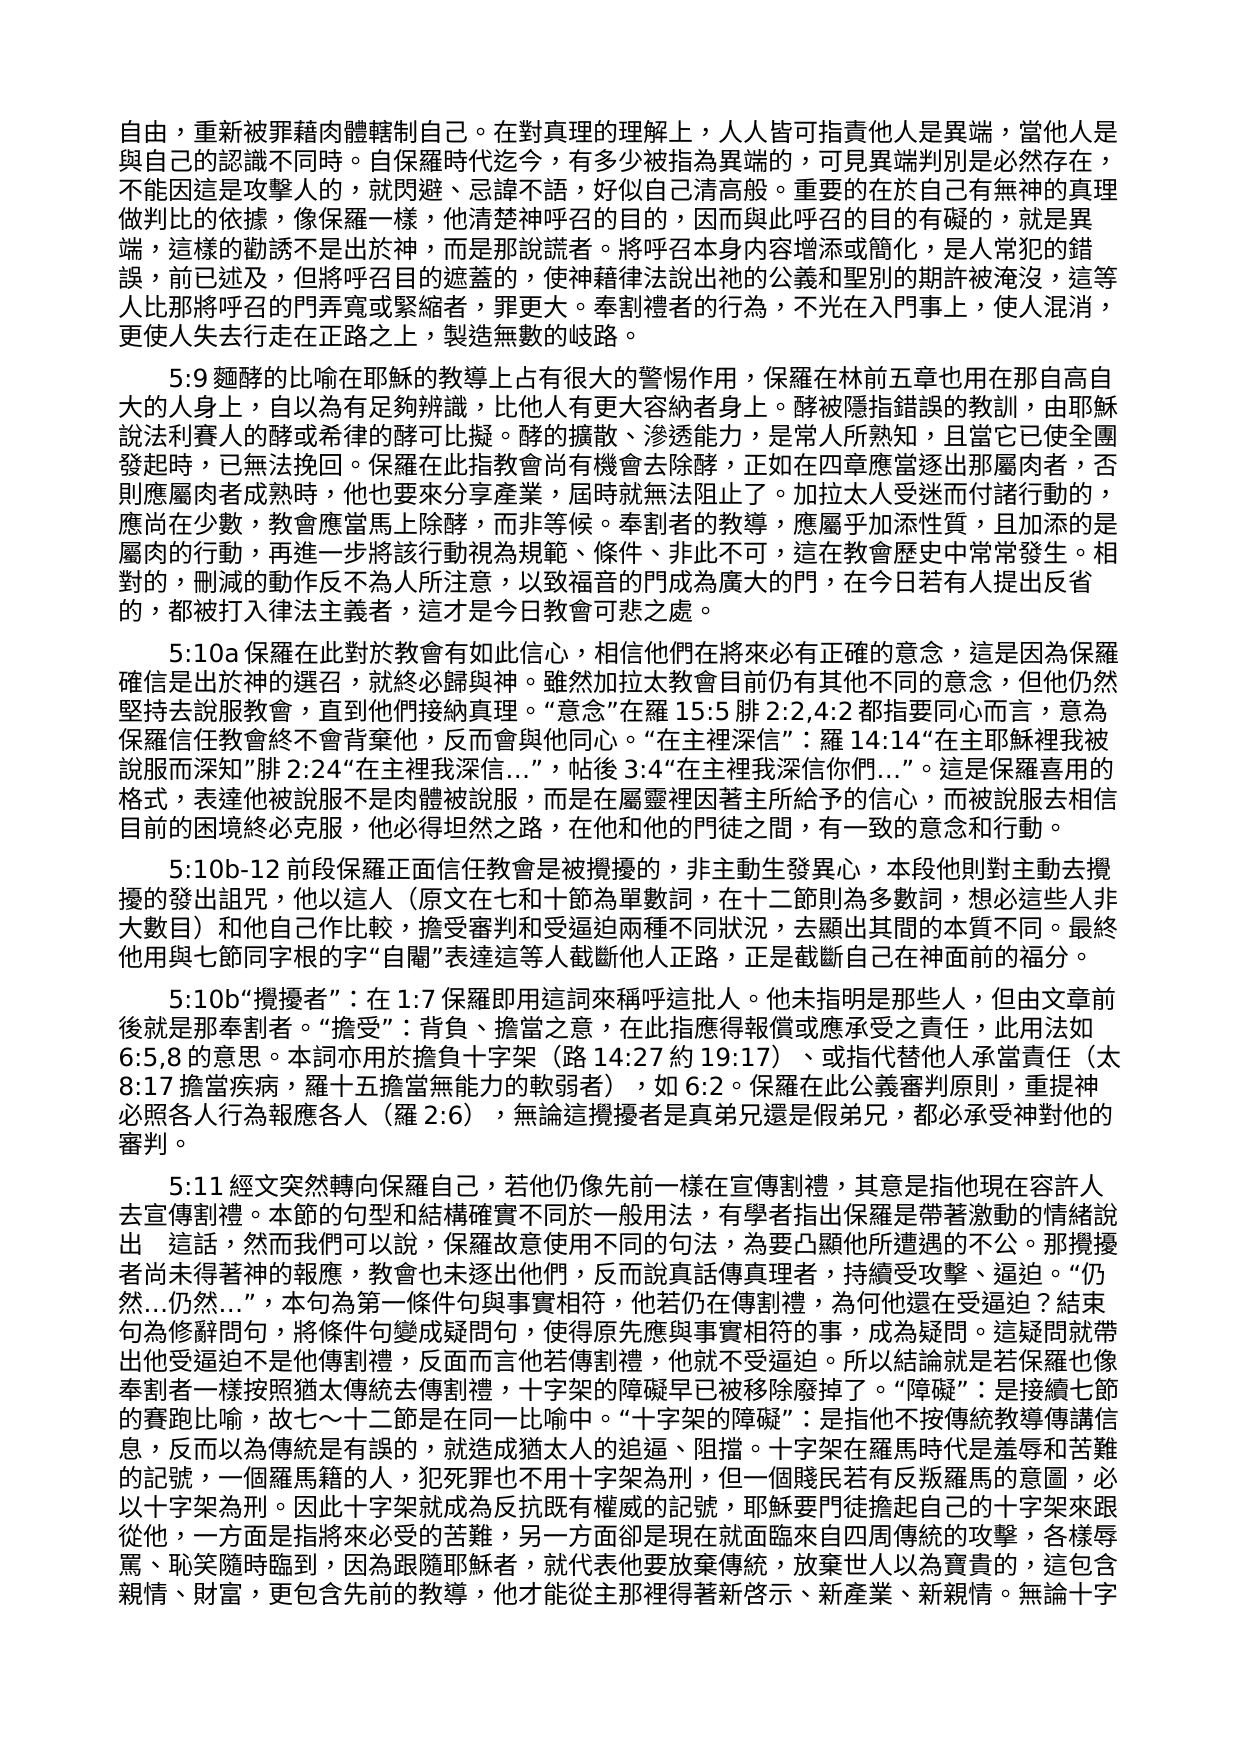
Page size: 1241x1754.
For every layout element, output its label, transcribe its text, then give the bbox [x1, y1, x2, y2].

text 5:11經文突然轉向保羅自己，若他仍像先前一樣在宣傳割禮，其意是指他現在容許人去宣傳割禮。本節的句型和結構確實不同於一般用法，有學者指出保羅是帶著激動的情緒說出 這話，然而我們可以說，保羅故意使用不同的句法，為要凸顯他所遭遇的不公。那攪擾者尚未得著神的報應，教會也未逐出他們，反而說真話傳真理者，持續受攻擊、逼迫。“仍然…仍然…”，本句為第一條件句與事實相符，他若仍在傳割禮，為何他還在受逼迫？結束句為修辭問句，將條件句變成疑問句，使得原先應與事實相符的事，成為疑問。這疑問就帶出他受逼迫不是他傳割禮，反面而言他若傳割禮，他就不受逼迫。所以結論就是若保羅也像奉割者一樣按照猶太傳統去傳割禮，十字架的障礙早已被移除廢掉了。“障礙”：是接續七節的賽跑比喻，故七～十二節是在同一比喻中。“十字架的障礙”：是指他不按傳統教導傳講信息，反而以為傳統是有誤的，就造成猶太人的追逼、阻擋。十字架在羅馬時代是羞辱和苦難的記號，一個羅馬籍的人，犯死罪也不用十字架為刑，但一個賤民若有反叛羅馬的意圖，必以十字架為刑。因此十字架就成為反抗既有權威的記號，耶穌要門徒擔起自己的十字架來跟從他，一方面是指將來必受的苦難，另一方面卻是現在就面臨來自四周傳統的攻擊，各樣辱罵、恥笑隨時臨到，因為跟隨耶穌者，就代表他要放棄傳統，放棄世人以為寶貴的，這包含親情、財富，更包含先前的教導，他才能從主那裡得著新啓示、新產業、新親情。無論十字 [118, 1172, 1122, 1610]
text 自由，重新被罪藉肉體轄制自己。在對真理的理解上，人人皆可指責他人是異端，當他人是與自己的認識不同時。自保羅時代迄今，有多少被指為異端的，可見異端判別是必然存在，不能因這是攻擊人的，就閃避、忌諱不語，好似自己清高般。重要的在於自己有無神的真理做判比的依據，像保羅一樣，他清楚神呼召的目的，因而與此呼召的目的有礙的，就是異端，這樣的勸誘不是出於神，而是那說謊者。將呼召本身内容增添或簡化，是人常犯的錯誤，前已述及，但將呼召目的遮蓋的，使神藉律法說出祂的公義和聖別的期許被淹沒，這等人比那將呼召的門弄寬或緊縮者，罪更大。奉割禮者的行為，不光在入門事上，使人混消，更使人失去行走在正路之上，製造無數的岐路。 [118, 118, 1122, 351]
text 5:9麵酵的比喻在耶穌的教導上占有很大的警惕作用，保羅在林前五章也用在那自高自大的人身上，自以為有足夠辨識，比他人有更大容納者身上。酵被隱指錯誤的教訓，由耶穌說法利賽人的酵或希律的酵可比擬。酵的擴散、滲透能力，是常人所熟知，且當它已使全團發起時，已無法挽回。保羅在此指教會尚有機會去除酵，正如在四章應當逐出那屬肉者，否則應屬肉者成熟時，他也要來分享產業，屆時就無法阻止了。加拉太人受迷而付諸行動的，應尚在少數，教會應當馬上除酵，而非等候。奉割者的教導，應屬乎加添性質，且加添的是屬肉的行動，再進一步將該行動視為規範、條件、非此不可，這在教會歷史中常常發生。相對的，刪減的動作反不為人所注意，以致福音的門成為廣大的門，在今日若有人提出反省的，都被打入律法主義者，這才是今日教會可悲之處。 [118, 364, 1122, 626]
text 5:10a保羅在此對於教會有如此信心，相信他們在將來必有正確的意念，這是因為保羅確信是出於神的選召，就終必歸與神。雖然加拉太教會目前仍有其他不同的意念，但他仍然堅持去說服教會，直到他們接納真理。“意念”在羅15:5腓2:2,4:2都指要同心而言，意為保羅信任教會終不會背棄他，反而會與他同心。“在主裡深信”：羅14:14“在主耶穌裡我被說服而深知”腓2:24“在主裡我深信…”，帖後3:4“在主裡我深信你們…”。這是保羅喜用的格式，表達他被說服不是肉體被說服，而是在屬靈裡因著主所給予的信心，而被說服去相信目前的困境終必克服，他必得坦然之路，在他和他的門徒之間，有一致的意念和行動。 [118, 639, 1122, 843]
text 5:10b“攪擾者”：在1:7保羅即用這詞來稱呼這批人。他未指明是那些人，但由文章前後就是那奉割者。“擔受”：背負、擔當之意，在此指應得報償或應承受之責任，此用法如6:5,8的意思。本詞亦用於擔負十字架（路14:27約19:17）、或指代替他人承當責任（太8:17擔當疾病，羅十五擔當無能力的軟弱者），如6:2。保羅在此公義審判原則，重提神必照各人行為報應各人（羅2:6），無論這攪擾者是真弟兄還是假弟兄，都必承受神對他的審判。 [118, 985, 1122, 1160]
text 5:10b-12前段保羅正面信任教會是被攪擾的，非主動生發異心，本段他則對主動去攪擾的發出詛咒，他以這人（原文在七和十節為單數詞，在十二節則為多數詞，想必這些人非大數目）和他自己作比較，擔受審判和受逼迫兩種不同狀況，去顯出其間的本質不同。最終他用與七節同字根的字“自閹”表達這等人截斷他人正路，正是截斷自己在神面前的福分。 [118, 856, 1122, 972]
